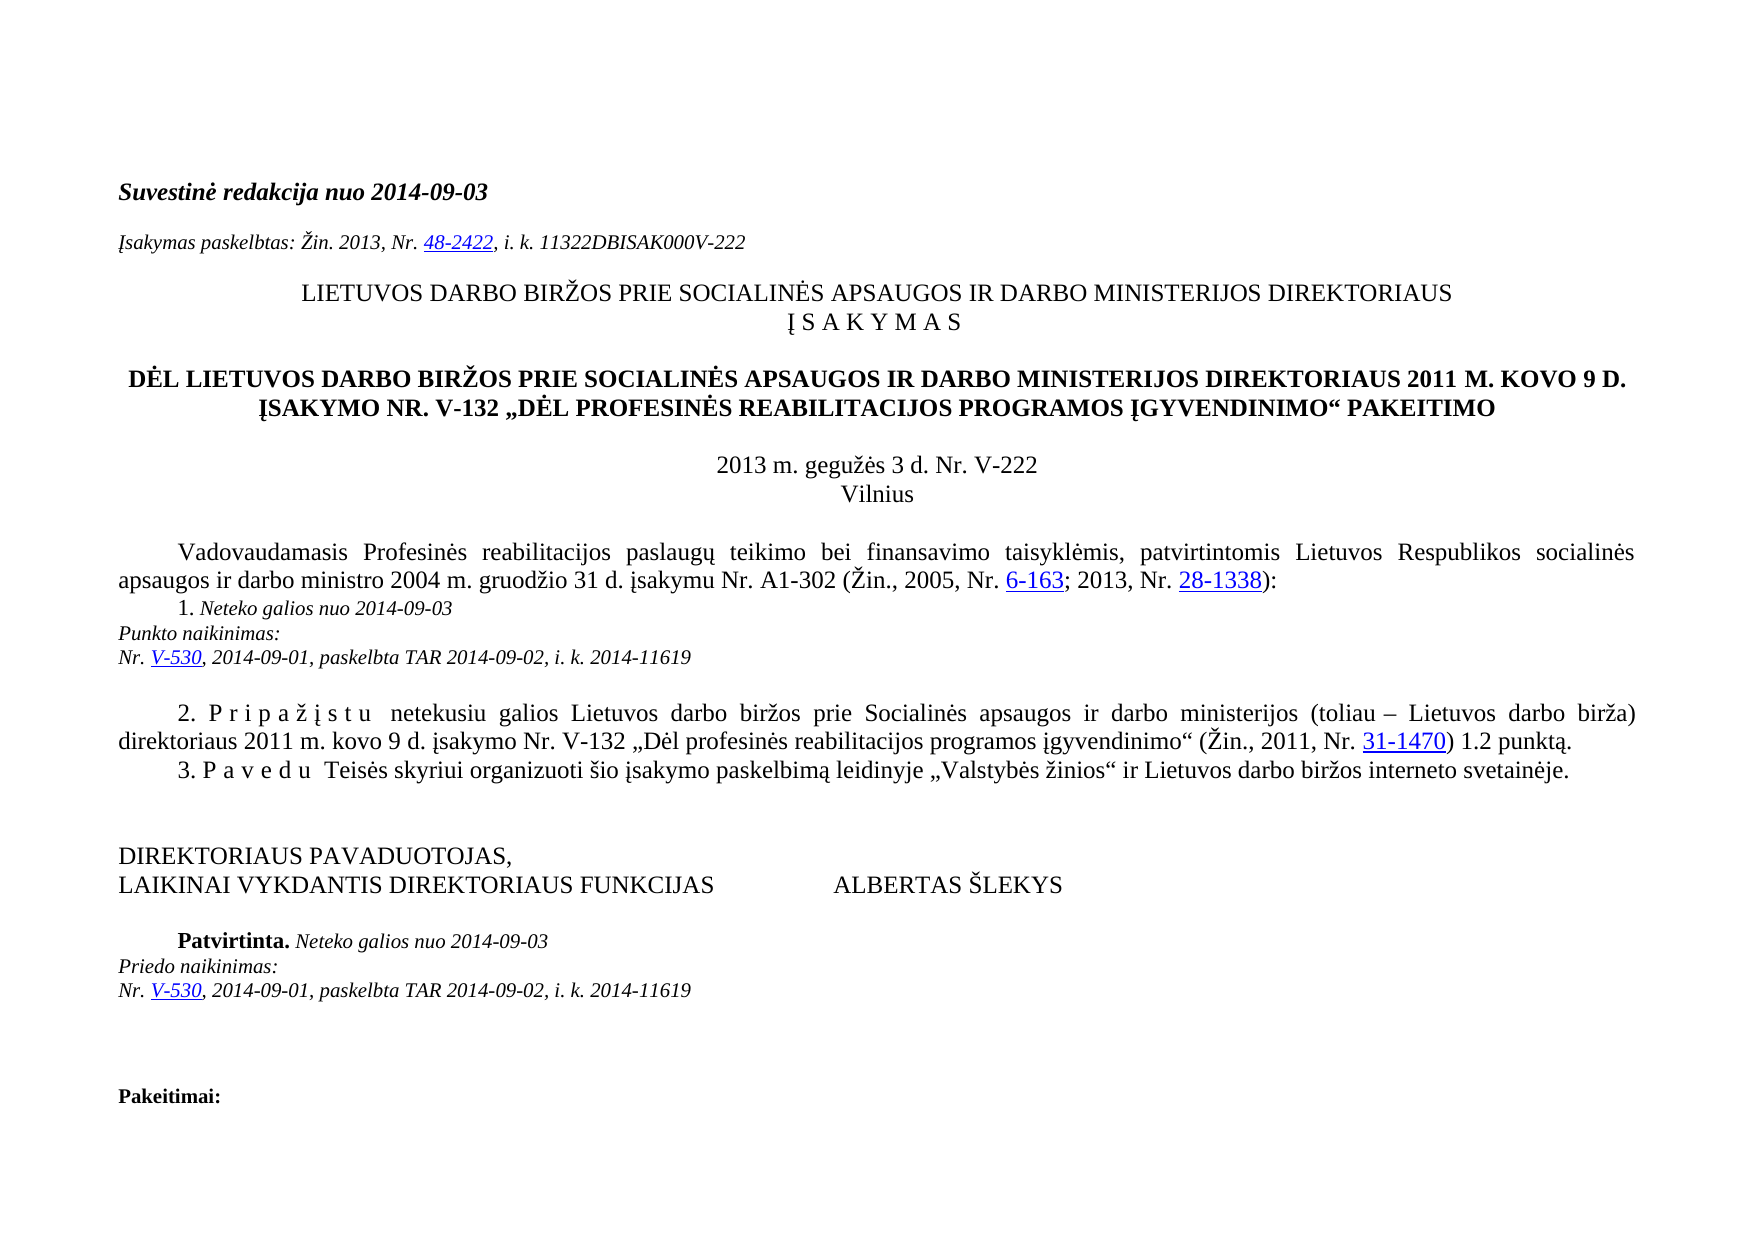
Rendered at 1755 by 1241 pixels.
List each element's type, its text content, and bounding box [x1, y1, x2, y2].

text Vadovaudamasis Profesinės reabilitacijos paslaugų teikimo bei finansavimo taisyklėmis, patvirtintomis Lietuvos Respublikos socialinės apsaugos ir darbo ministro 2004 m. gruodžio 31 d. įsakymu Nr. A1-302 (Žin., 2005, Nr. 6-163; 2013, Nr. 28-1338): [118, 537, 1636, 594]
text 2013 m. gegužės 3 d. Nr. V-222 [118, 451, 1636, 479]
text LIETUVOS DARBO BIRŽOS prie socialinės apsaugos ir darbo ministerijos DIREKTORIAUS [118, 278, 1636, 307]
text 2. Pripažįstu netekusiu galios Lietuvos darbo biržos prie Socialinės apsaugos ir darbo ministerijos (toliau – Lietuvos darbo birža) direktoriaus 2011 m. kovo 9 d. įsakymo Nr. V-132 „Dėl profesinės reabilitacijos programos įgyvendinimo“ (Žin., 2011, Nr. 31-1470) 1.2 punktą. [118, 698, 1636, 755]
text Nr. V-530, 2014-09-01, paskelbta TAR 2014-09-02, i. k. 2014-11619 [118, 978, 1636, 1002]
text Direktoriaus pavaduotojas, [118, 841, 1636, 870]
text 1. Neteko galios nuo 2014-09-03 [118, 594, 1636, 621]
text Priedo naikinimas: [118, 954, 1636, 978]
text 3. Pavedu Teisės skyriui organizuoti šio įsakymo paskelbimą leidinyje „Valstybės žinios“ ir Lietuvos darbo biržos interneto svetainėje. [118, 755, 1636, 784]
text Suvestinė redakcija nuo 2014-09-03 [118, 177, 1636, 206]
text Punkto naikinimas: [118, 621, 1636, 645]
text Pakeitimai: [118, 1084, 1636, 1108]
text Į S A K Y M A S [118, 307, 1636, 336]
text DĖL LIETUVOS DARBO BIRŽOS PRIE SOCIALINĖS APSAUGOS IR DARBO MINISTERIJOS DIREKTORIAUS 2011 M. kovo 9 D. ĮSAKYMO Nr. V-132 „DĖL PROFESINės reabilitacijos PROGRAMOS įgyvendinimo“ PAkeitimo [118, 364, 1636, 422]
text Vilnius [118, 479, 1636, 508]
text Įsakymas paskelbtas: Žin. 2013, Nr. 48-2422, i. k. 11322DBISAK000V-222 [118, 230, 1636, 254]
text laikinai vykdantis direktoriaus funkcijas Albertas Šlekys [118, 870, 1636, 899]
text Nr. V-530, 2014-09-01, paskelbta TAR 2014-09-02, i. k. 2014-11619 [118, 645, 1636, 669]
text Patvirtinta. Neteko galios nuo 2014-09-03 [118, 928, 1636, 954]
